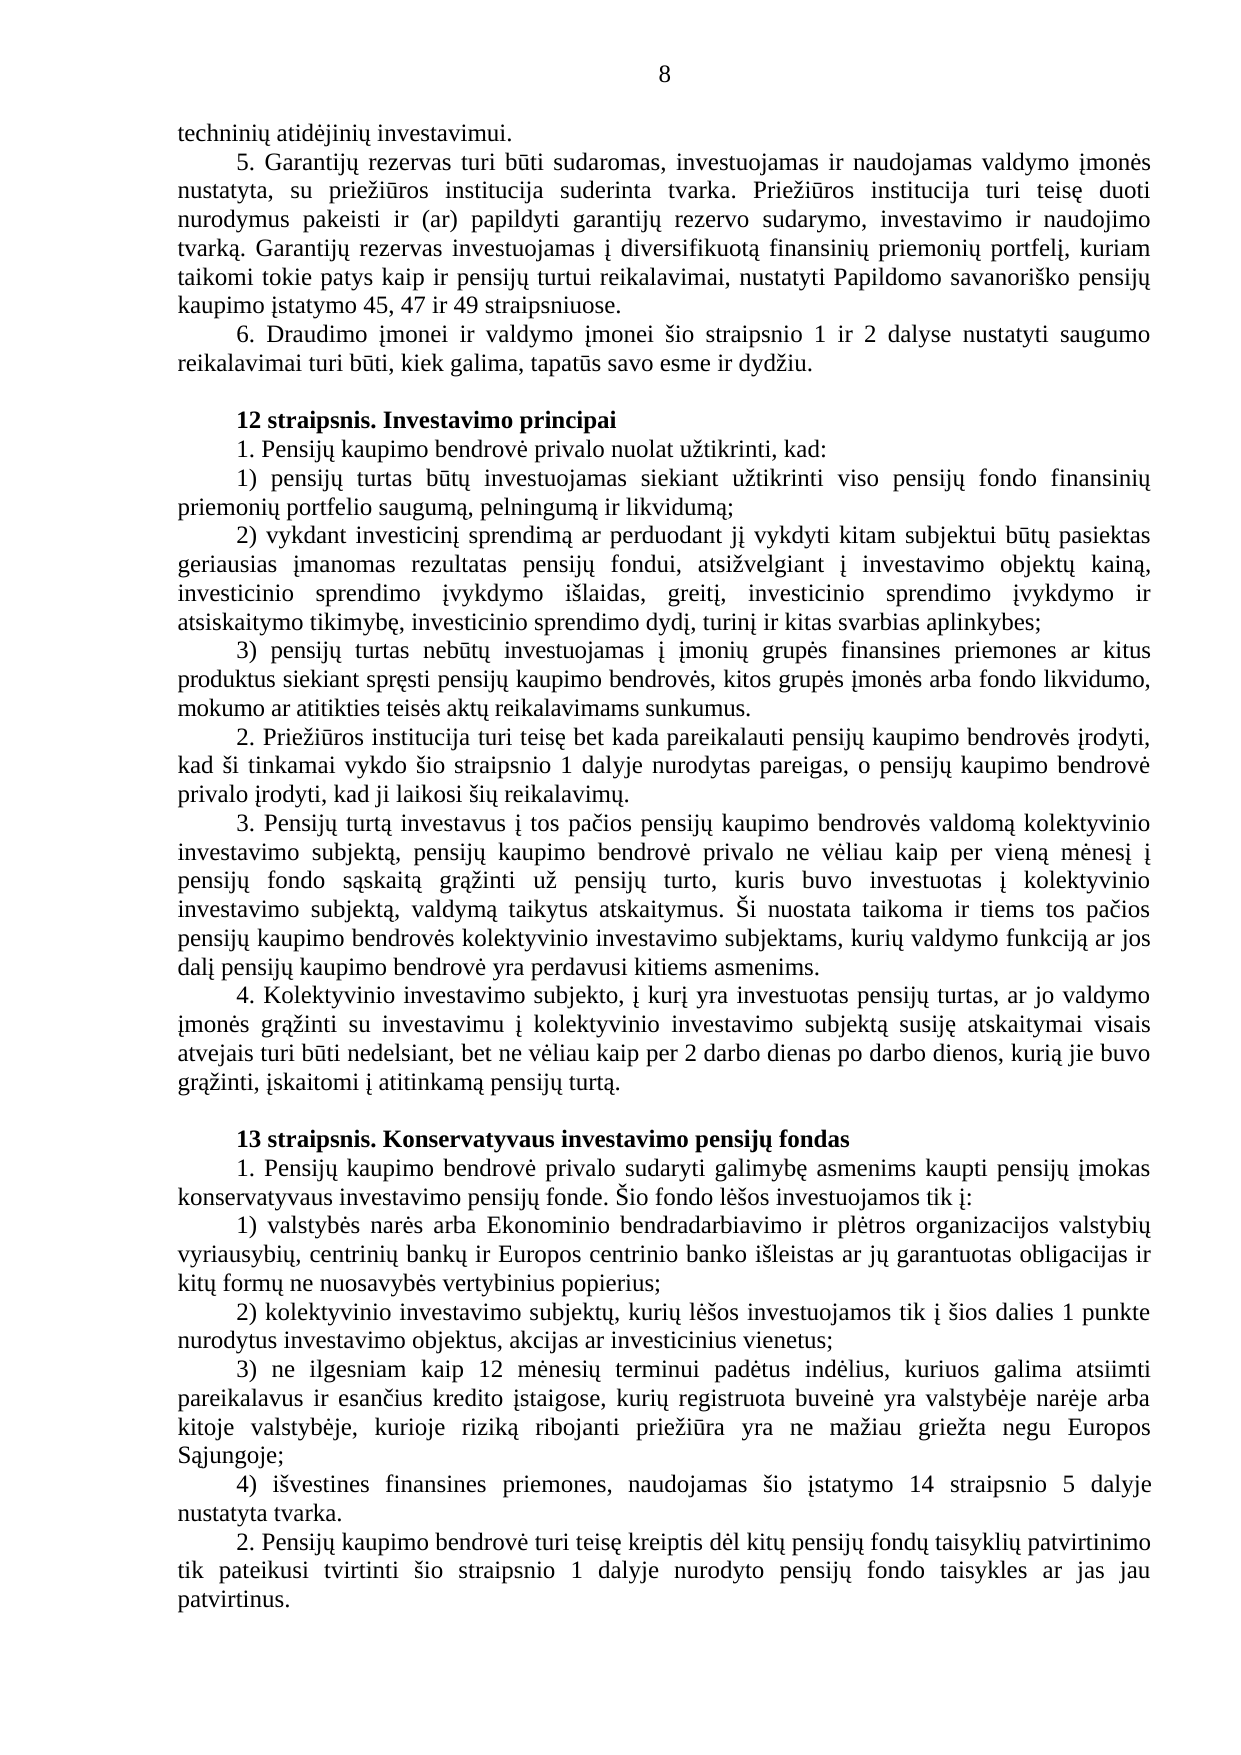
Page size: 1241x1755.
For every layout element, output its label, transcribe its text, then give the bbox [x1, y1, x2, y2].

text 3. Pensijų turtą investavus į tos pačios pensijų kaupimo bendrovės valdomą kolektyvinio investavimo subjektą, pensijų kaupimo bendrovė privalo ne vėliau kaip per vieną mėnesį į pensijų fondo sąskaitą grąžinti už pensijų turto, kuris buvo investuotas į kolektyvinio investavimo subjektą, valdymą taikytus atskaitymus. Ši nuostata taikoma ir tiems tos pačios pensijų kaupimo bendrovės kolektyvinio investavimo subjektams, kurių valdymo funkciją ar jos dalį pensijų kaupimo bendrovė yra perdavusi kitiems asmenims. [177, 808, 1152, 981]
text 3) pensijų turtas nebūtų investuojamas į įmonių grupės finansines priemones ar kitus produktus siekiant spręsti pensijų kaupimo bendrovės, kitos grupės įmonės arba fondo likvidumo, mokumo ar atitikties teisės aktų reikalavimams sunkumus. [177, 636, 1152, 722]
text 13 straipsnis. Konservatyvaus investavimo pensijų fondas [177, 1124, 1152, 1153]
text 1) pensijų turtas būtų investuojamas siekiant užtikrinti viso pensijų fondo finansinių priemonių portfelio saugumą, pelningumą ir likvidumą; [177, 463, 1152, 521]
text techninių atidėjinių investavimui. [177, 118, 1152, 147]
text 5. Garantijų rezervas turi būti sudaromas, investuojamas ir naudojamas valdymo įmonės nustatyta, su priežiūros institucija suderinta tvarka. Priežiūros institucija turi teisę duoti nurodymus pakeisti ir (ar) papildyti garantijų rezervo sudarymo, investavimo ir naudojimo tvarką. Garantijų rezervas investuojamas į diversifikuotą finansinių priemonių portfelį, kuriam taikomi tokie patys kaip ir pensijų turtui reikalavimai, nustatyti Papildomo savanoriško pensijų kaupimo įstatymo 45, 47 ir 49 straipsniuose. [177, 147, 1152, 319]
text 6. Draudimo įmonei ir valdymo įmonei šio straipsnio 1 ir 2 dalyse nustatyti saugumo reikalavimai turi būti, kiek galima, tapatūs savo esme ir dydžiu. [177, 319, 1152, 377]
text 4) išvestines finansines priemones, naudojamas šio įstatymo 14 straipsnio 5 dalyje nustatyta tvarka. [177, 1469, 1152, 1527]
text 12 straipsnis. Investavimo principai [177, 406, 1152, 434]
text 2. Priežiūros institucija turi teisę bet kada pareikalauti pensijų kaupimo bendrovės įrodyti, kad ši tinkamai vykdo šio straipsnio 1 dalyje nurodytas pareigas, o pensijų kaupimo bendrovė privalo įrodyti, kad ji laikosi šių reikalavimų. [177, 722, 1152, 808]
text 1. Pensijų kaupimo bendrovė privalo nuolat užtikrinti, kad: [177, 434, 1152, 463]
text 1. Pensijų kaupimo bendrovė privalo sudaryti galimybę asmenims kaupti pensijų įmokas konservatyvaus investavimo pensijų fonde. Šio fondo lėšos investuojamos tik į: [177, 1153, 1152, 1211]
text 2. Pensijų kaupimo bendrovė turi teisę kreiptis dėl kitų pensijų fondų taisyklių patvirtinimo tik pateikusi tvirtinti šio straipsnio 1 dalyje nurodyto pensijų fondo taisykles ar jas jau patvirtinus. [177, 1527, 1152, 1613]
text 1) valstybės narės arba Ekonominio bendradarbiavimo ir plėtros organizacijos valstybių vyriausybių, centrinių bankų ir Europos centrinio banko išleistas ar jų garantuotas obligacijas ir kitų formų ne nuosavybės vertybinius popierius; [177, 1211, 1152, 1297]
text 2) vykdant investicinį sprendimą ar perduodant jį vykdyti kitam subjektui būtų pasiektas geriausias įmanomas rezultatas pensijų fondui, atsižvelgiant į investavimo objektų kainą, investicinio sprendimo įvykdymo išlaidas, greitį, investicinio sprendimo įvykdymo ir atsiskaitymo tikimybę, investicinio sprendimo dydį, turinį ir kitas svarbias aplinkybes; [177, 521, 1152, 636]
text 4. Kolektyvinio investavimo subjekto, į kurį yra investuotas pensijų turtas, ar jo valdymo įmonės grąžinti su investavimu į kolektyvinio investavimo subjektą susiję atskaitymai visais atvejais turi būti nedelsiant, bet ne vėliau kaip per 2 darbo dienas po darbo dienos, kurią jie buvo grąžinti, įskaitomi į atitinkamą pensijų turtą. [177, 981, 1152, 1096]
text 3) ne ilgesniam kaip 12 mėnesių terminui padėtus indėlius, kuriuos galima atsiimti pareikalavus ir esančius kredito įstaigose, kurių registruota buveinė yra valstybėje narėje arba kitoje valstybėje, kurioje riziką ribojanti priežiūra yra ne mažiau griežta negu Europos Sąjungoje; [177, 1354, 1152, 1469]
text 2) kolektyvinio investavimo subjektų, kurių lėšos investuojamos tik į šios dalies 1 punkte nurodytus investavimo objektus, akcijas ar investicinius vienetus; [177, 1297, 1152, 1354]
